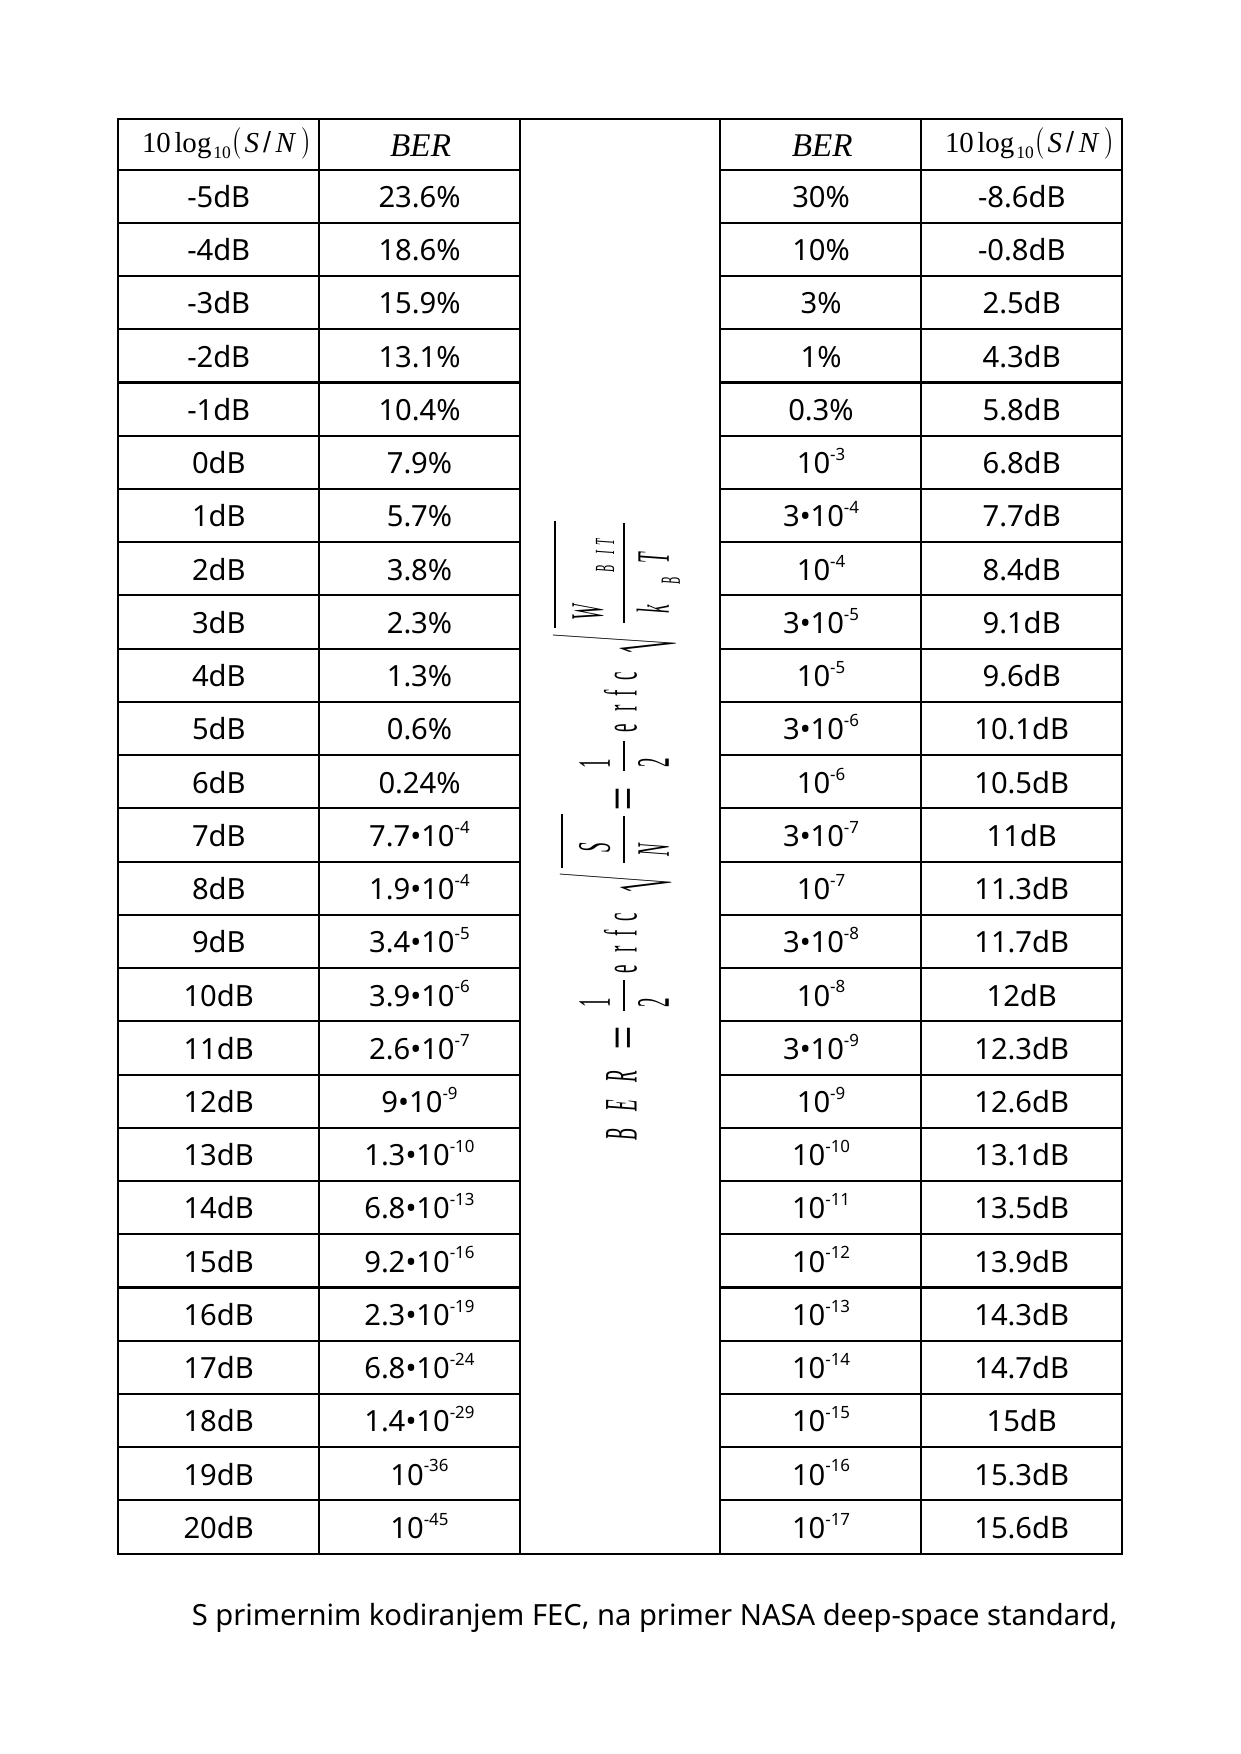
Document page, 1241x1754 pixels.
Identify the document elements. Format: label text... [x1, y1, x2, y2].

table_cell 3•10-4 [721, 490, 920, 541]
table_cell 10-9 [721, 1076, 920, 1127]
table_cell 13.1% [320, 330, 519, 381]
table_cell 12dB [119, 1076, 318, 1127]
table_cell 5.7% [320, 490, 519, 541]
table_cell 7.7dB [922, 490, 1121, 541]
table_cell 10-5 [721, 650, 920, 701]
table_cell 23.6% [320, 171, 519, 222]
table_cell 0.24% [320, 756, 519, 807]
table_cell 7.7•10-4 [320, 809, 519, 861]
table_cell 15dB [119, 1235, 318, 1286]
table_cell 3•10-9 [721, 1022, 920, 1073]
table_cell 1.9•10-4 [320, 863, 519, 914]
table_cell 9.2•10-16 [320, 1235, 519, 1286]
table_cell 10-13 [721, 1289, 920, 1339]
table_cell 8.4dB [922, 543, 1121, 594]
table_header [721, 120, 920, 168]
table_cell 10-15 [721, 1395, 920, 1446]
table_header [521, 120, 719, 1552]
table_cell 3.8% [320, 543, 519, 594]
table_cell 1.3•10-10 [320, 1129, 519, 1180]
table_cell 14.3dB [922, 1289, 1121, 1339]
table_header [119, 120, 318, 168]
table_cell -1dB [119, 384, 318, 435]
table_cell 0.3% [721, 384, 920, 435]
table_cell 10-10 [721, 1129, 920, 1180]
table_cell -4dB [119, 224, 318, 275]
table_cell 17dB [119, 1342, 318, 1393]
table_cell 2dB [119, 543, 318, 594]
table_cell 13.9dB [922, 1235, 1121, 1286]
table_cell 10.4% [320, 384, 519, 435]
table_cell 7.9% [320, 437, 519, 488]
table_cell 11dB [119, 1022, 318, 1073]
table_cell 12.3dB [922, 1022, 1121, 1073]
table_cell -3dB [119, 277, 318, 328]
table_cell 6.8•10-24 [320, 1342, 519, 1393]
table_cell 14dB [119, 1182, 318, 1233]
table_cell 1.4•10-29 [320, 1395, 519, 1446]
table_cell 12.6dB [922, 1076, 1121, 1127]
table_cell 10% [721, 224, 920, 275]
table_cell 3•10-8 [721, 916, 920, 967]
table_cell 10-36 [320, 1448, 519, 1499]
table_cell 13.5dB [922, 1182, 1121, 1233]
table_cell 9•10-9 [320, 1076, 519, 1127]
table_cell 5dB [119, 703, 318, 754]
table_cell 3•10-6 [721, 703, 920, 754]
table_cell 10-16 [721, 1448, 920, 1499]
table_cell 3dB [119, 596, 318, 648]
table_cell 6.8•10-13 [320, 1182, 519, 1233]
table_cell 2.6•10-7 [320, 1022, 519, 1073]
table_cell 20dB [119, 1501, 318, 1552]
table_cell 15dB [922, 1395, 1121, 1446]
table_cell 10-45 [320, 1501, 519, 1552]
table_cell 4.3dB [922, 330, 1121, 381]
table_cell 10-3 [721, 437, 920, 488]
table_cell 3% [721, 277, 920, 328]
table_cell 10-17 [721, 1501, 920, 1552]
table_cell 0dB [119, 437, 318, 488]
table_cell 1.3% [320, 650, 519, 701]
table_cell 13dB [119, 1129, 318, 1180]
table_header [922, 120, 1121, 168]
table_cell 3.4•10-5 [320, 916, 519, 967]
table_cell 15.3dB [922, 1448, 1121, 1499]
table_cell 5.8dB [922, 384, 1121, 435]
table_cell 7dB [119, 809, 318, 861]
table_cell 2.3•10-19 [320, 1289, 519, 1339]
table_cell 0.6% [320, 703, 519, 754]
table_cell 12dB [922, 969, 1121, 1020]
table_cell 1dB [119, 490, 318, 541]
table_cell 3•10-7 [721, 809, 920, 861]
table_cell 11.7dB [922, 916, 1121, 967]
table_cell 3•10-5 [721, 596, 920, 648]
table_cell 10-12 [721, 1235, 920, 1286]
table_cell 4dB [119, 650, 318, 701]
table_cell 1% [721, 330, 920, 381]
table_cell 8dB [119, 863, 318, 914]
table_cell 11dB [922, 809, 1121, 861]
table_cell 9dB [119, 916, 318, 967]
table_cell 6.8dB [922, 437, 1121, 488]
table_cell -0.8dB [922, 224, 1121, 275]
table_cell 18.6% [320, 224, 519, 275]
table_header [320, 120, 519, 168]
table_cell 19dB [119, 1448, 318, 1499]
table_cell 9.6dB [922, 650, 1121, 701]
table_cell 16dB [119, 1289, 318, 1339]
table_cell 10-7 [721, 863, 920, 914]
table_cell 9.1dB [922, 596, 1121, 648]
table_cell 10-14 [721, 1342, 920, 1393]
table_cell -2dB [119, 330, 318, 381]
table_cell 15.9% [320, 277, 519, 328]
table_cell 14.7dB [922, 1342, 1121, 1393]
table_cell 2.5dB [922, 277, 1121, 328]
text S primernim kodiranjem FEC, na primer NASA deep-space standard, [118, 1594, 1122, 1634]
table_cell 30% [721, 171, 920, 222]
table_cell 10.1dB [922, 703, 1121, 754]
table_cell 2.3% [320, 596, 519, 648]
table_cell 13.1dB [922, 1129, 1121, 1180]
table_cell 10-6 [721, 756, 920, 807]
table_cell 10dB [119, 969, 318, 1020]
table_cell 3.9•10-6 [320, 969, 519, 1020]
table_cell -8.6dB [922, 171, 1121, 222]
table_cell 18dB [119, 1395, 318, 1446]
table_cell 6dB [119, 756, 318, 807]
table_cell 10-11 [721, 1182, 920, 1233]
table_cell 15.6dB [922, 1501, 1121, 1552]
table_cell 11.3dB [922, 863, 1121, 914]
table_cell -5dB [119, 171, 318, 222]
table_cell 10-4 [721, 543, 920, 594]
table_cell 10-8 [721, 969, 920, 1020]
table_cell 10.5dB [922, 756, 1121, 807]
